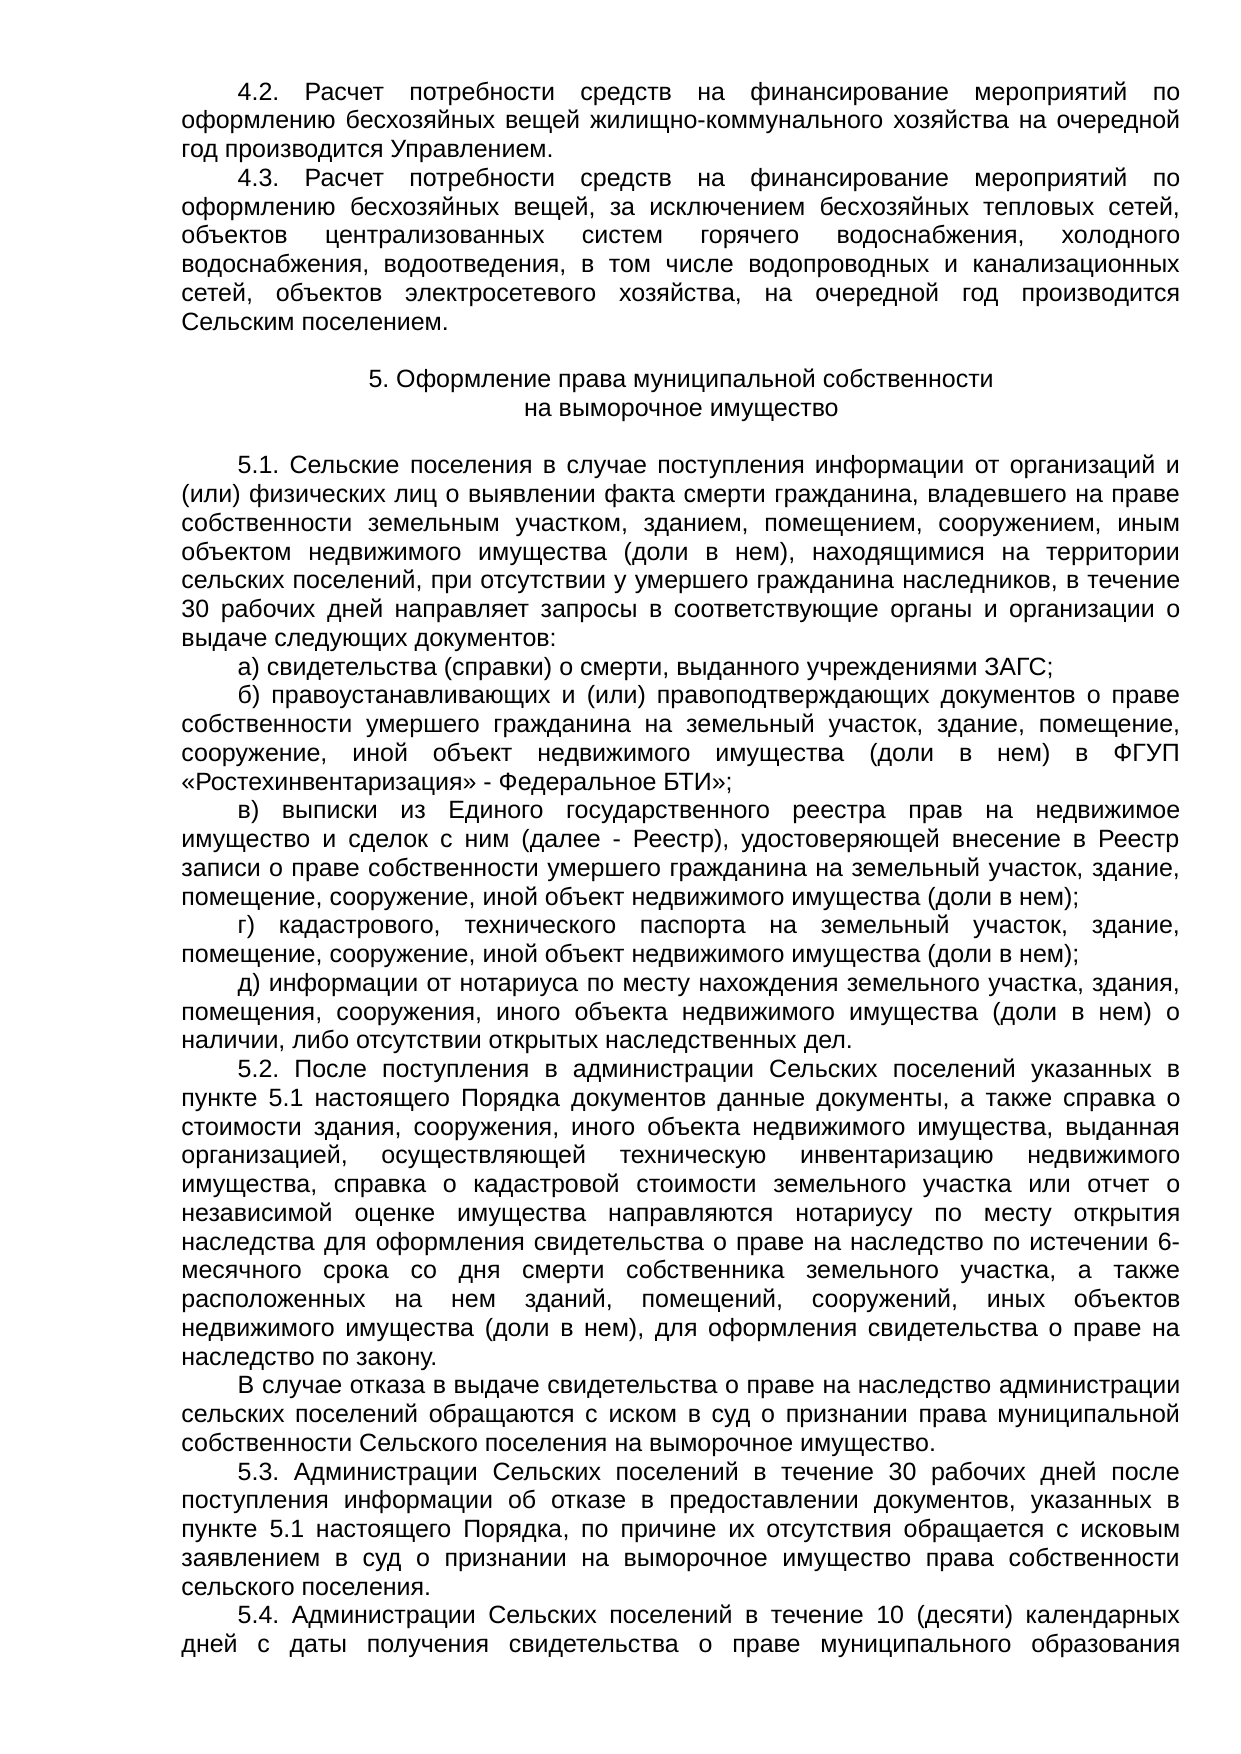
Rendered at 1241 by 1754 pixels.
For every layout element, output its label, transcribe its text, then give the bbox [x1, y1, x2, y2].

text д) информации от нотариуса по месту нахождения земельного участка, здания, помещения, сооружения, иного объекта недвижимого имущества (доли в нем) о наличии, либо отсутствии открытых наследственных дел. [181, 968, 1181, 1054]
text а) свидетельства (справки) о смерти, выданного учреждениями ЗАГС; [181, 652, 1181, 681]
text в) выписки из Единого государственного реестра прав на недвижимое имущество и сделок с ним (далее - Реестр), удостоверяющей внесение в Реестр записи о праве собственности умершего гражданина на земельный участок, здание, помещение, сооружение, иной объект недвижимого имущества (доли в нем); [181, 796, 1181, 911]
text В случае отказа в выдаче свидетельства о праве на наследство администрации сельских поселений обращаются с иском в суд о признании права муниципальной собственности Сельского поселения на выморочное имущество. [181, 1371, 1181, 1457]
text 4.3. Расчет потребности средств на финансирование мероприятий по оформлению бесхозяйных вещей, за исключением бесхозяйных тепловых сетей, объектов централизованных систем горячего водоснабжения, холодного водоснабжения, водоотведения, в том числе водопроводных и канализационных сетей, объектов электросетевого хозяйства, на очередной год производится Сельским поселением. [181, 163, 1181, 336]
text 5.1. Сельские поселения в случае поступления информации от организаций и (или) физических лиц о выявлении факта смерти гражданина, владевшего на праве собственности земельным участком, зданием, помещением, сооружением, иным объектом недвижимого имущества (доли в нем), находящимися на территории сельских поселений, при отсутствии у умершего гражданина наследников, в течение 30 рабочих дней направляет запросы в соответствующие органы и организации о выдаче следующих документов: [181, 451, 1181, 652]
text б) правоустанавливающих и (или) правоподтверждающих документов о праве собственности умершего гражданина на земельный участок, здание, помещение, сооружение, иной объект недвижимого имущества (доли в нем) в ФГУП «Ростехинвентаризация» - Федеральное БТИ»; [181, 681, 1181, 796]
text 5. Оформление права муниципальной собственности [181, 364, 1181, 393]
text 4.2. Расчет потребности средств на финансирование мероприятий по оформлению бесхозяйных вещей жилищно-коммунального хозяйства на очередной год производится Управлением. [181, 77, 1181, 163]
text 5.3. Администрации Сельских поселений в течение 30 рабочих дней после поступления информации об отказе в предоставлении документов, указанных в пункте 5.1 настоящего Порядка, по причине их отсутствия обращается с исковым заявлением в суд о признании на выморочное имущество права собственности сельского поселения. [181, 1457, 1181, 1601]
text 5.4. Администрации Сельских поселений в течение 10 (десяти) календарных дней с даты получения свидетельства о праве муниципального образования [181, 1601, 1181, 1658]
text г) кадастрового, технического паспорта на земельный участок, здание, помещение, сооружение, иной объект недвижимого имущества (доли в нем); [181, 911, 1181, 968]
text на выморочное имущество [181, 393, 1181, 422]
text 5.2. После поступления в администрации Сельских поселений указанных в пункте 5.1 настоящего Порядка документов данные документы, а также справка о стоимости здания, сооружения, иного объекта недвижимого имущества, выданная организацией, осуществляющей техническую инвентаризацию недвижимого имущества, справка о кадастровой стоимости земельного участка или отчет о независимой оценке имущества направляются нотариусу по месту открытия наследства для оформления свидетельства о праве на наследство по истечении 6-месячного срока со дня смерти собственника земельного участка, а также расположенных на нем зданий, помещений, сооружений, иных объектов недвижимого имущества (доли в нем), для оформления свидетельства о праве на наследство по закону. [181, 1054, 1181, 1371]
